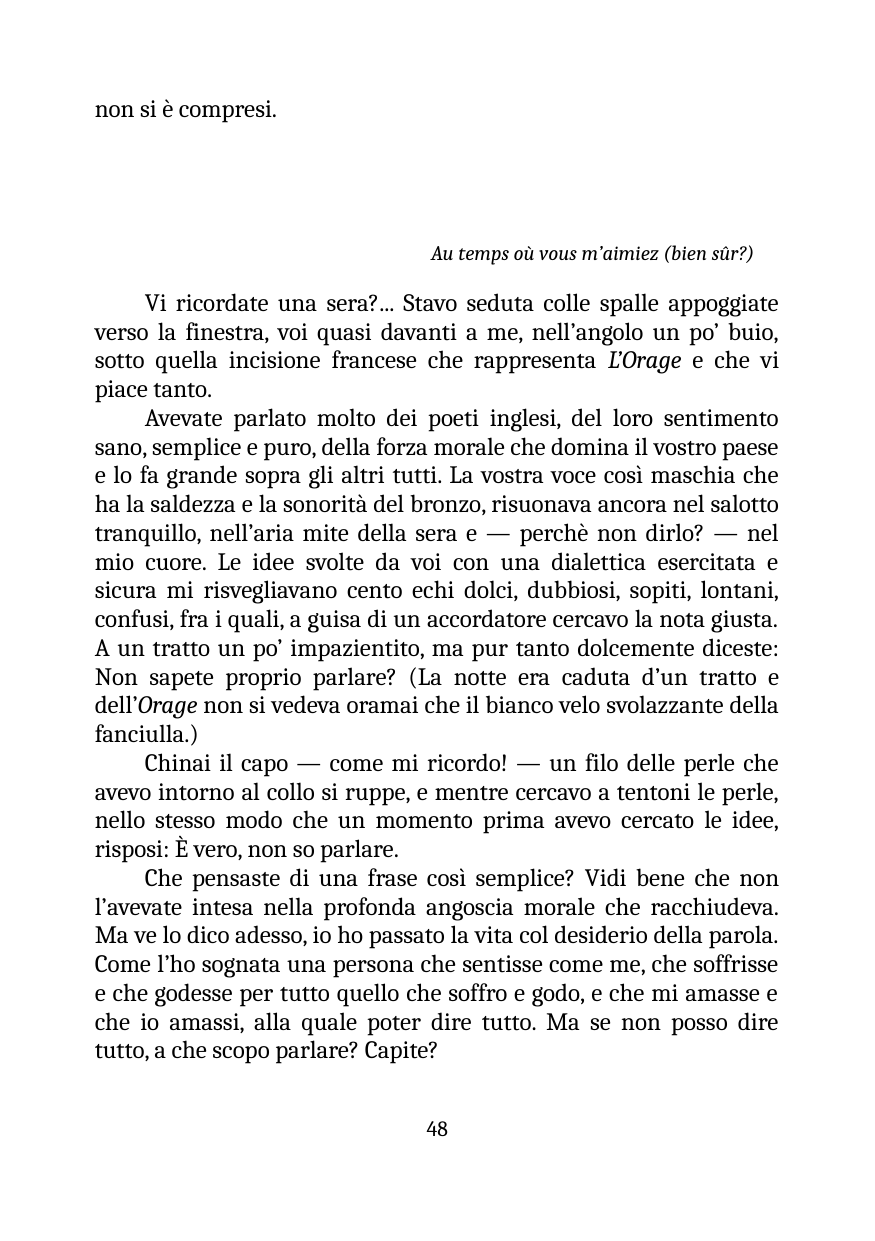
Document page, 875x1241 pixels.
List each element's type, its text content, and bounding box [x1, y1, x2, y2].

text Che pensaste di una frase così semplice? Vidi bene che non l’avevate intesa nella profonda angoscia morale che racchiudeva. Ma ve lo dico adesso, io ho passato la vita col desiderio della parola. Come l’ho sognata una persona che sentisse come me, che soffrisse e che godesse per tutto quello che soffro e godo, e che mi amasse e che io amassi, alla quale poter dire tutto. Ma se non posso dire tutto, a che scopo parlare? Capite? [94, 864, 779, 1065]
text Vi ricordate una sera?... Stavo seduta colle spalle appoggiate verso la finestra, voi quasi davanti a me, nell’angolo un po’ buio, sotto quella incisione francese che rappresenta L’Orage e che vi piace tanto. [94, 289, 779, 404]
text Au temps où vous m’aimiez (bien sûr?) [407, 241, 779, 265]
text non si è compresi. [94, 94, 779, 123]
text Avevate parlato molto dei poeti inglesi, del loro sentimento sano, semplice e puro, della forza morale che domina il vostro paese e lo fa grande sopra gli altri tutti. La vostra voce così maschia che ha la saldezza e la sonorità del bronzo, risuonava ancora nel salotto tranquillo, nell’aria mite della sera e — perchè non dirlo? — nel mio cuore. Le idee svolte da voi con una dialettica esercitata e sicura mi risvegliavano cento echi dolci, dubbiosi, sopiti, lontani, confusi, fra i quali, a guisa di un accordatore cercavo la nota giusta. A un tratto un po’ impazientito, ma pur tanto dolcemente diceste: Non sapete proprio parlare? (La notte era caduta d’un tratto e dell’Orage non si vedeva oramai che il bianco velo svolazzante della fanciulla.) [94, 404, 779, 749]
text Chinai il capo — come mi ricordo! — un filo delle perle che avevo intorno al collo si ruppe, e mentre cercavo a tentoni le perle, nello stesso modo che un momento prima avevo cercato le idee, risposi: È vero, non so parlare. [94, 749, 779, 864]
